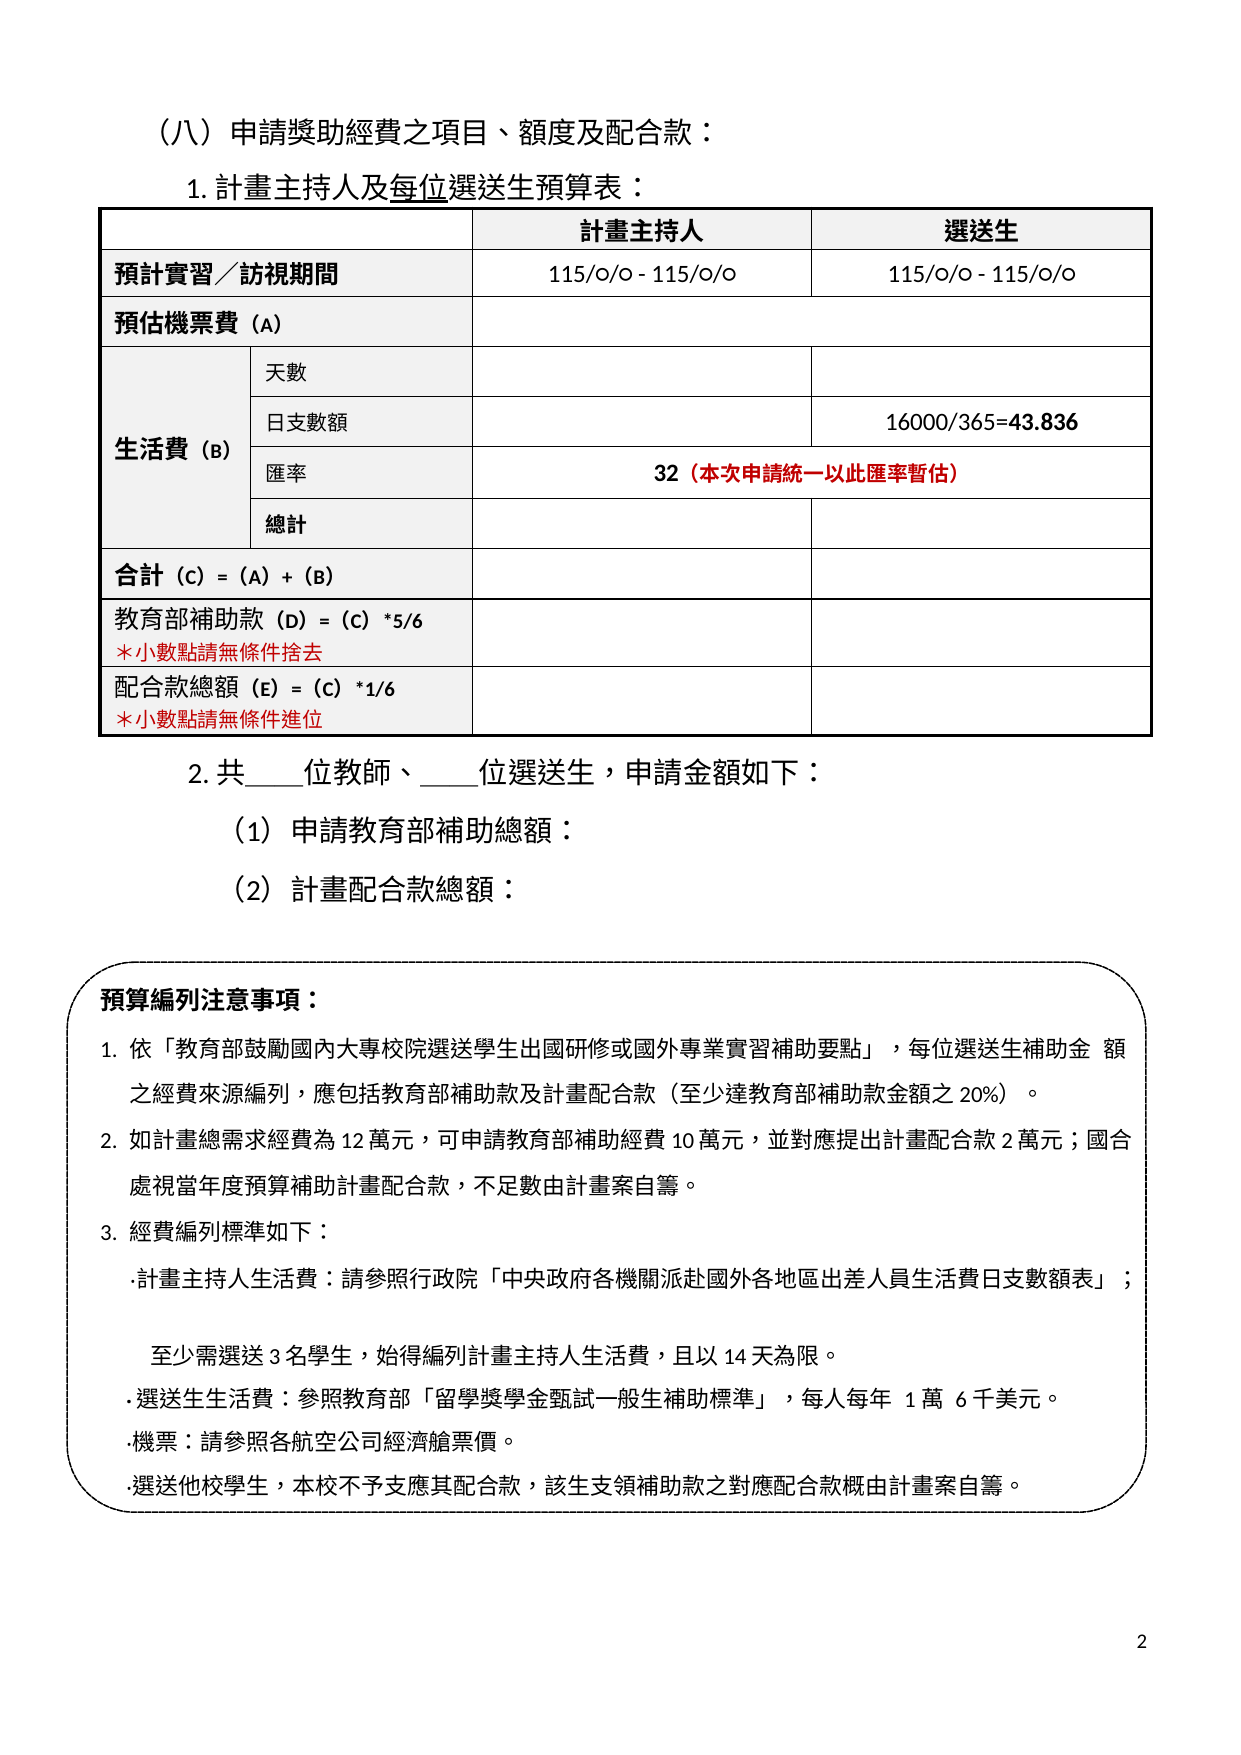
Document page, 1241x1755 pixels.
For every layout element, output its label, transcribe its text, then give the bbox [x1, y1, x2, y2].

text ‧ 選送生生活費：參照教育部「留學獎學金甄試一般生補助標準」，每人每年 1 萬 6 千美元。 [100, 1381, 1145, 1414]
table_header [102, 210, 472, 249]
table_cell 115/○/○ - 115/○/○ [473, 250, 811, 296]
table_cell 預估機票費（A） [102, 297, 472, 346]
list 經費編列標準如下： [100, 1214, 1145, 1247]
table_cell 教育部補助款（D）=（C）*5/6 ＊小數點請無條件捨去 [102, 600, 472, 666]
table_cell [473, 347, 811, 396]
table_cell [812, 499, 1150, 548]
text ‧選送他校學生，本校不予支應其配合款，該生支領補助款之對應配合款概由計畫案自籌。 [100, 1467, 1141, 1501]
table_cell [473, 549, 811, 598]
text ‧機票：請參照各航空公司經濟艙票價。 [100, 1424, 1145, 1457]
text 預算編列注意事項： [100, 924, 1147, 1017]
text （八）申請獎助經費之項目、額度及配合款： [142, 109, 1147, 152]
table_cell 合計（C）=（A）+（B） [102, 549, 472, 598]
list 依「教育部鼓勵國內大專校院選送學生出國研修或國外專業實習補助要點」，每位選送生補助金 額之經費來源編列，應包括教育部補助款及計畫配合款（至少達教育部補助款金額之20%）。 [100, 1030, 1145, 1109]
table_cell [812, 667, 1150, 734]
table_cell 16000/365=43.836 [812, 397, 1150, 446]
table_cell [812, 549, 1150, 598]
table_cell 配合款總額（E）=（C）*1/6 ＊小數點請無條件進位 [102, 667, 472, 734]
table_cell 預計實習／訪視期間 [102, 250, 472, 296]
table_cell 生活費（B） [102, 347, 250, 548]
table_cell 日支數額 [251, 397, 472, 446]
table_cell 匯率 [251, 447, 472, 498]
table_cell [473, 600, 811, 666]
table_cell [473, 297, 1150, 346]
table_cell [812, 347, 1150, 396]
table_cell 32（本次申請統一以此匯率暫估） [473, 447, 1150, 498]
text ‧計畫主持人生活費：請參照行政院「中央政府各機關派赴國外各地區出差人員生活費日支數額表」； 至少需選送3名學生，始得編列計畫主持人生活費，且以14天為限。 [129, 1261, 1145, 1371]
table_header 選送生 [812, 210, 1150, 249]
table_cell [473, 499, 811, 548]
text （2）計畫配合款總額： [100, 866, 1147, 908]
text 2. 共＿＿位教師、＿＿位選送生，申請金額如下： [100, 749, 1147, 792]
text [1119, 1467, 1147, 1501]
table_cell 天數 [251, 347, 472, 396]
table_cell 115/○/○ - 115/○/○ [812, 250, 1150, 296]
table_cell [473, 397, 811, 446]
list 如計畫總需求經費為12萬元，可申請教育部補助經費10萬元，並對應提出計畫配合款2萬元；國合處視當年度預算補助計畫配合款，不足數由計畫案自籌。 [100, 1122, 1145, 1201]
table_cell 總計 [251, 499, 472, 548]
table_cell [473, 667, 811, 734]
text 1. 計畫主持人及每位選送生預算表： [100, 164, 1147, 207]
text （1）申請教育部補助總額： [100, 808, 1147, 850]
table_cell [812, 600, 1150, 666]
table_header 計畫主持人 [473, 210, 811, 249]
